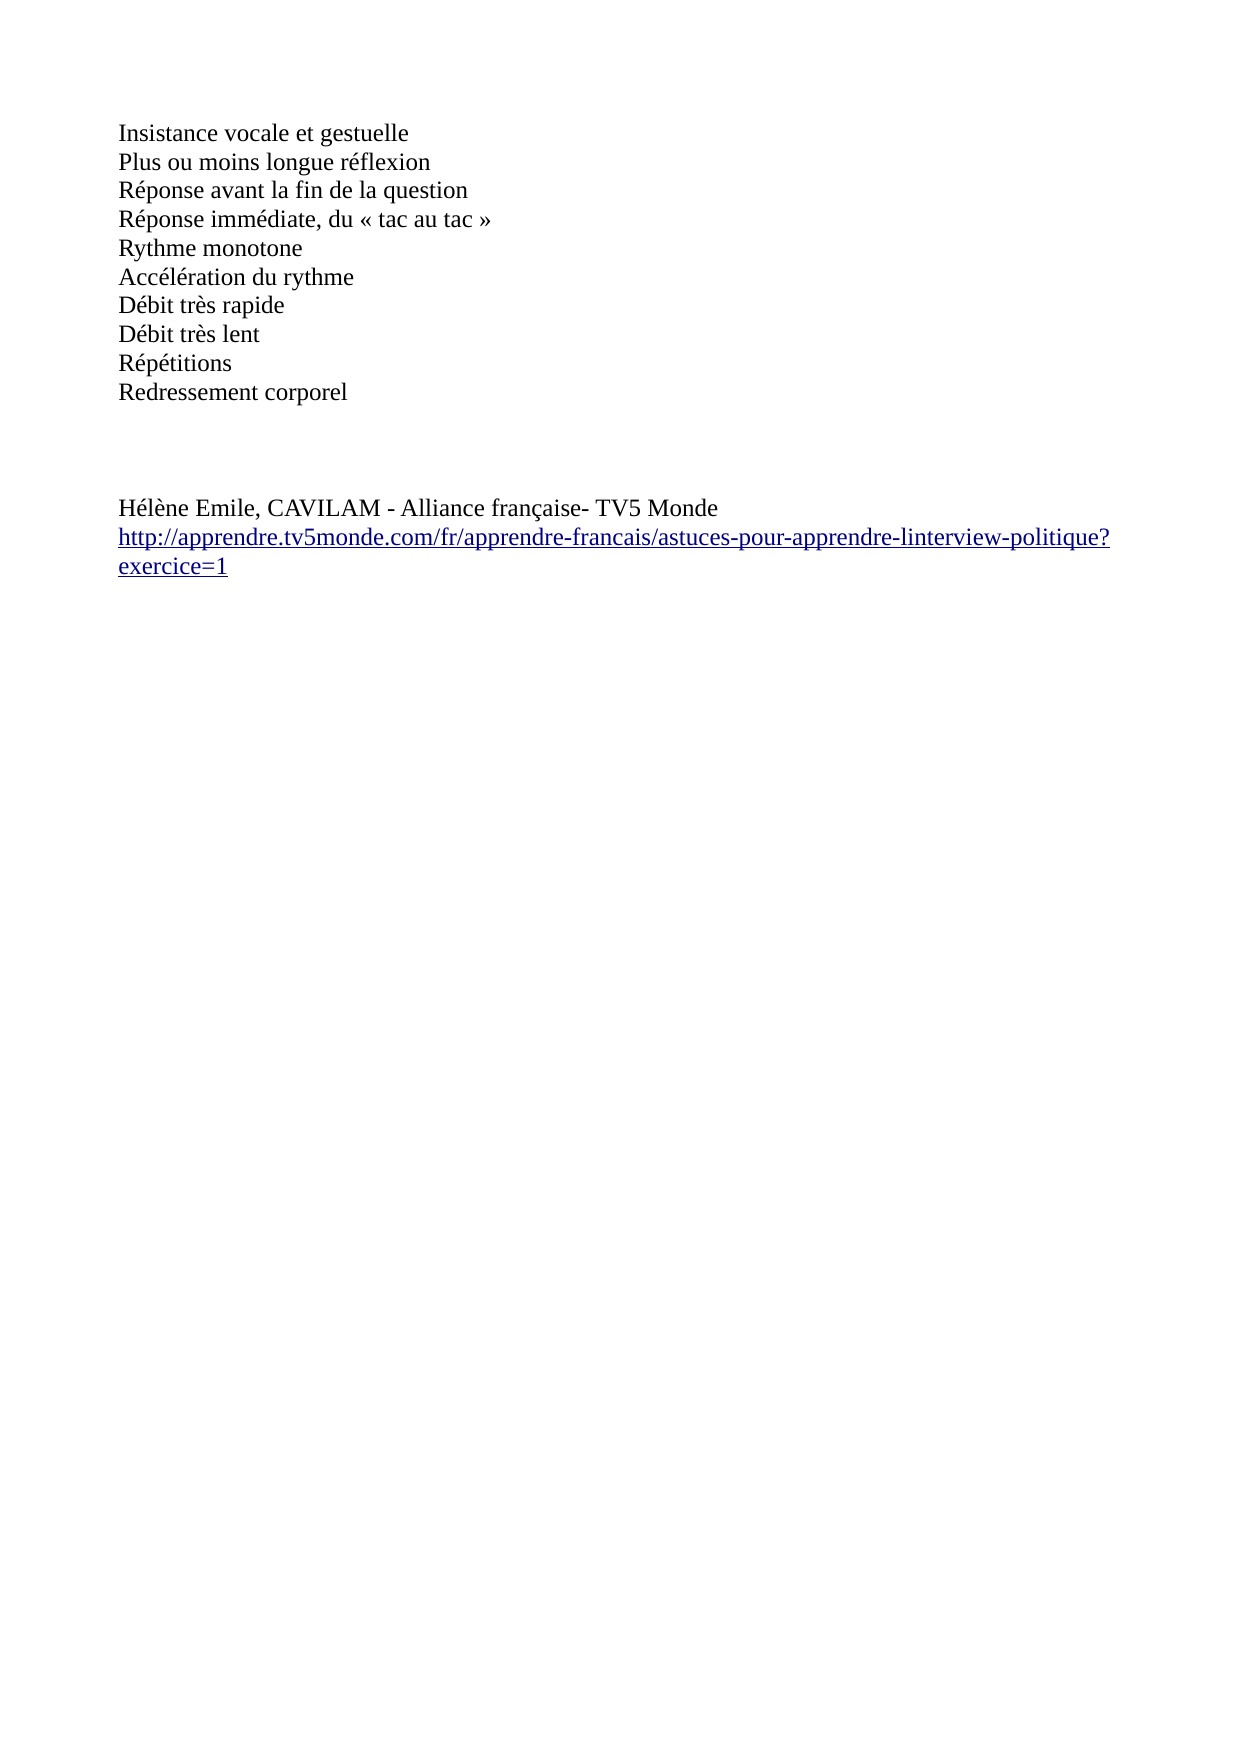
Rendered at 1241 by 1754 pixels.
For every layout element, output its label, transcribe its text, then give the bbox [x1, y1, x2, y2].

text http://apprendre.tv5monde.com/fr/apprendre-francais/astuces-pour-apprendre-linterview-politique?exercice=1 [118, 522, 1122, 579]
text Hélène Emile, CAVILAM - Alliance française- TV5 Monde [118, 493, 1122, 522]
text Insistance vocale et gestuelle Plus ou moins longue réflexion Réponse avant la fin de la question Réponse immédiate, du « tac au tac » Rythme monotone Accélération du rythme Débit très rapide Débit très lent Répétitions Redressement corporel [118, 118, 1122, 406]
